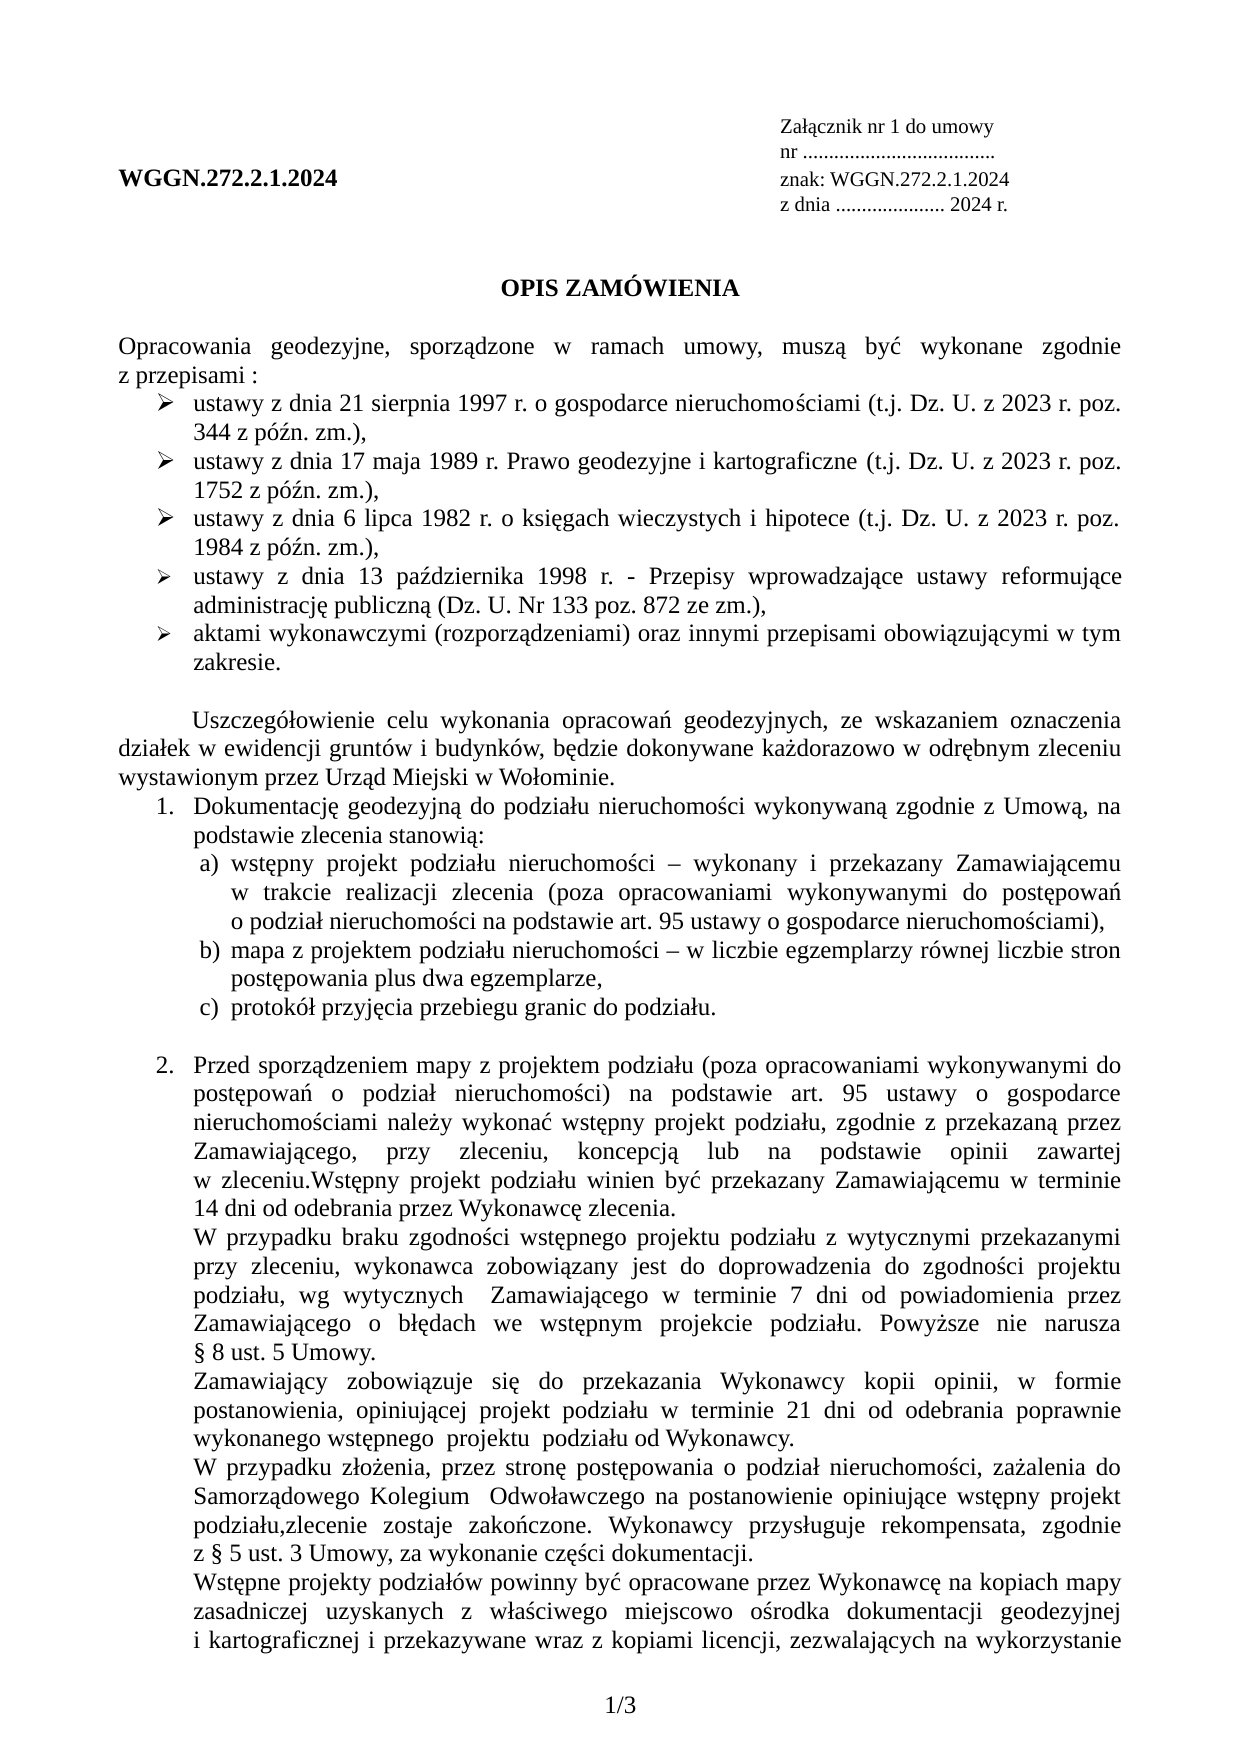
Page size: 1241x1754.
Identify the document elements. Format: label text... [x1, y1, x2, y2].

list Wstępne projekty podziałów powinny być opracowane przez Wykonawcę na kopiach mapy zasadniczej uzyskanych z właściwego miejscowo ośrodka dokumentacji geodezyjnej i kartograficznej i przekazywane wraz z kopiami licencji, zezwalających na wykorzystanie [156, 1567, 1122, 1653]
list Dokumentację geodezyjną do podziału nieruchomości wykonywaną zgodnie z Umową, na podstawie zlecenia stanowią: [156, 791, 1122, 848]
text Uszczegółowienie celu wykonania opracowań geodezyjnych, ze wskazaniem oznaczenia działek w ewidencji gruntów i budynków, będzie dokonywane każdorazowo w odrębnym zleceniu wystawionym przez Urząd Miejski w Wołominie. [118, 705, 1122, 791]
list ustawy z dnia 17 maja 1989 r. Prawo geodezyjne i kartograficzne (t.j. Dz. U. z 2023 r. poz. 1752 z późn. zm.), [156, 446, 1122, 503]
text z dnia ..................... 2024 r. [118, 192, 1122, 216]
text Załącznik nr 1 do umowy nr ..................................... [118, 110, 1122, 163]
list ustawy z dnia 6 lipca 1982 r. o księgach wieczystych i hipotece (t.j. Dz. U. z 2023 r. poz. 1984 z późn. zm.), [156, 503, 1122, 561]
text Opracowania geodezyjne, sporządzone w ramach umowy, muszą być wykonane zgodnie z przepisami : [118, 331, 1122, 388]
list wstępny projekt podziału nieruchomości – wykonany i przekazany Zamawiającemu w trakcie realizacji zlecenia (poza opracowaniami wykonywanymi do postępowań o podział nieruchomości na podstawie art. 95 ustawy o gospodarce nieruchomościami), [193, 848, 1122, 935]
list protokół przyjęcia przebiegu granic do podziału. [193, 992, 1122, 1021]
text WGGN.272.2.1.2024 znak: WGGN.272.2.1.2024 [118, 163, 1122, 192]
list W przypadku złożenia, przez stronę postępowania o podział nieruchomości, zażalenia do Samorządowego Kolegium Odwoławczego na postanowienie opiniujące wstępny projekt podziału,zlecenie zostaje zakończone. Wykonawcy przysługuje rekompensata, zgodnie z § 5 ust. 3 Umowy, za wykonanie części dokumentacji. [156, 1452, 1122, 1567]
list Przed sporządzeniem mapy z projektem podziału (poza opracowaniami wykonywanymi do postępowań o podział nieruchomości) na podstawie art. 95 ustawy o gospodarce nieruchomościami należy wykonać wstępny projekt podziału, zgodnie z przekazaną przez Zamawiającego, przy zleceniu, koncepcją lub na podstawie opinii zawartej w zleceniu.Wstępny projekt podziału winien być przekazany Zamawiającemu w terminie 14 dni od odebrania przez Wykonawcę zlecenia. [156, 1050, 1122, 1222]
list ustawy z dnia 13 października 1998 r. - Przepisy wprowadzające ustawy reformujące administrację publiczną (Dz. U. Nr 133 poz. 872 ze zm.), [156, 561, 1122, 618]
list aktami wykonawczymi (rozporządzeniami) oraz innymi przepisami obowiązującymi w tym zakresie. [156, 618, 1122, 676]
text OPIS ZAMÓWIENIA [118, 273, 1122, 302]
list W przypadku braku zgodności wstępnego projektu podziału z wytycznymi przekazanymi przy zleceniu, wykonawca zobowiązany jest do doprowadzenia do zgodności projektu podziału, wg wytycznych Zamawiającego w terminie 7 dni od powiadomienia przez Zamawiającego o błędach we wstępnym projekcie podziału. Powyższe nie narusza § 8 ust. 5 Umowy. [156, 1222, 1122, 1366]
list ustawy z dnia 21 sierpnia 1997 r. o gospodarce nieruchomościami (t.j. Dz. U. z 2023 r. poz. 344 z późn. zm.), [156, 388, 1122, 446]
list mapa z projektem podziału nieruchomości – w liczbie egzemplarzy równej liczbie stron postępowania plus dwa egzemplarze, [193, 935, 1122, 992]
list Zamawiający zobowiązuje się do przekazania Wykonawcy kopii opinii, w formie postanowienia, opiniującej projekt podziału w terminie 21 dni od odebrania poprawnie wykonanego wstępnego projektu podziału od Wykonawcy. [156, 1366, 1122, 1452]
